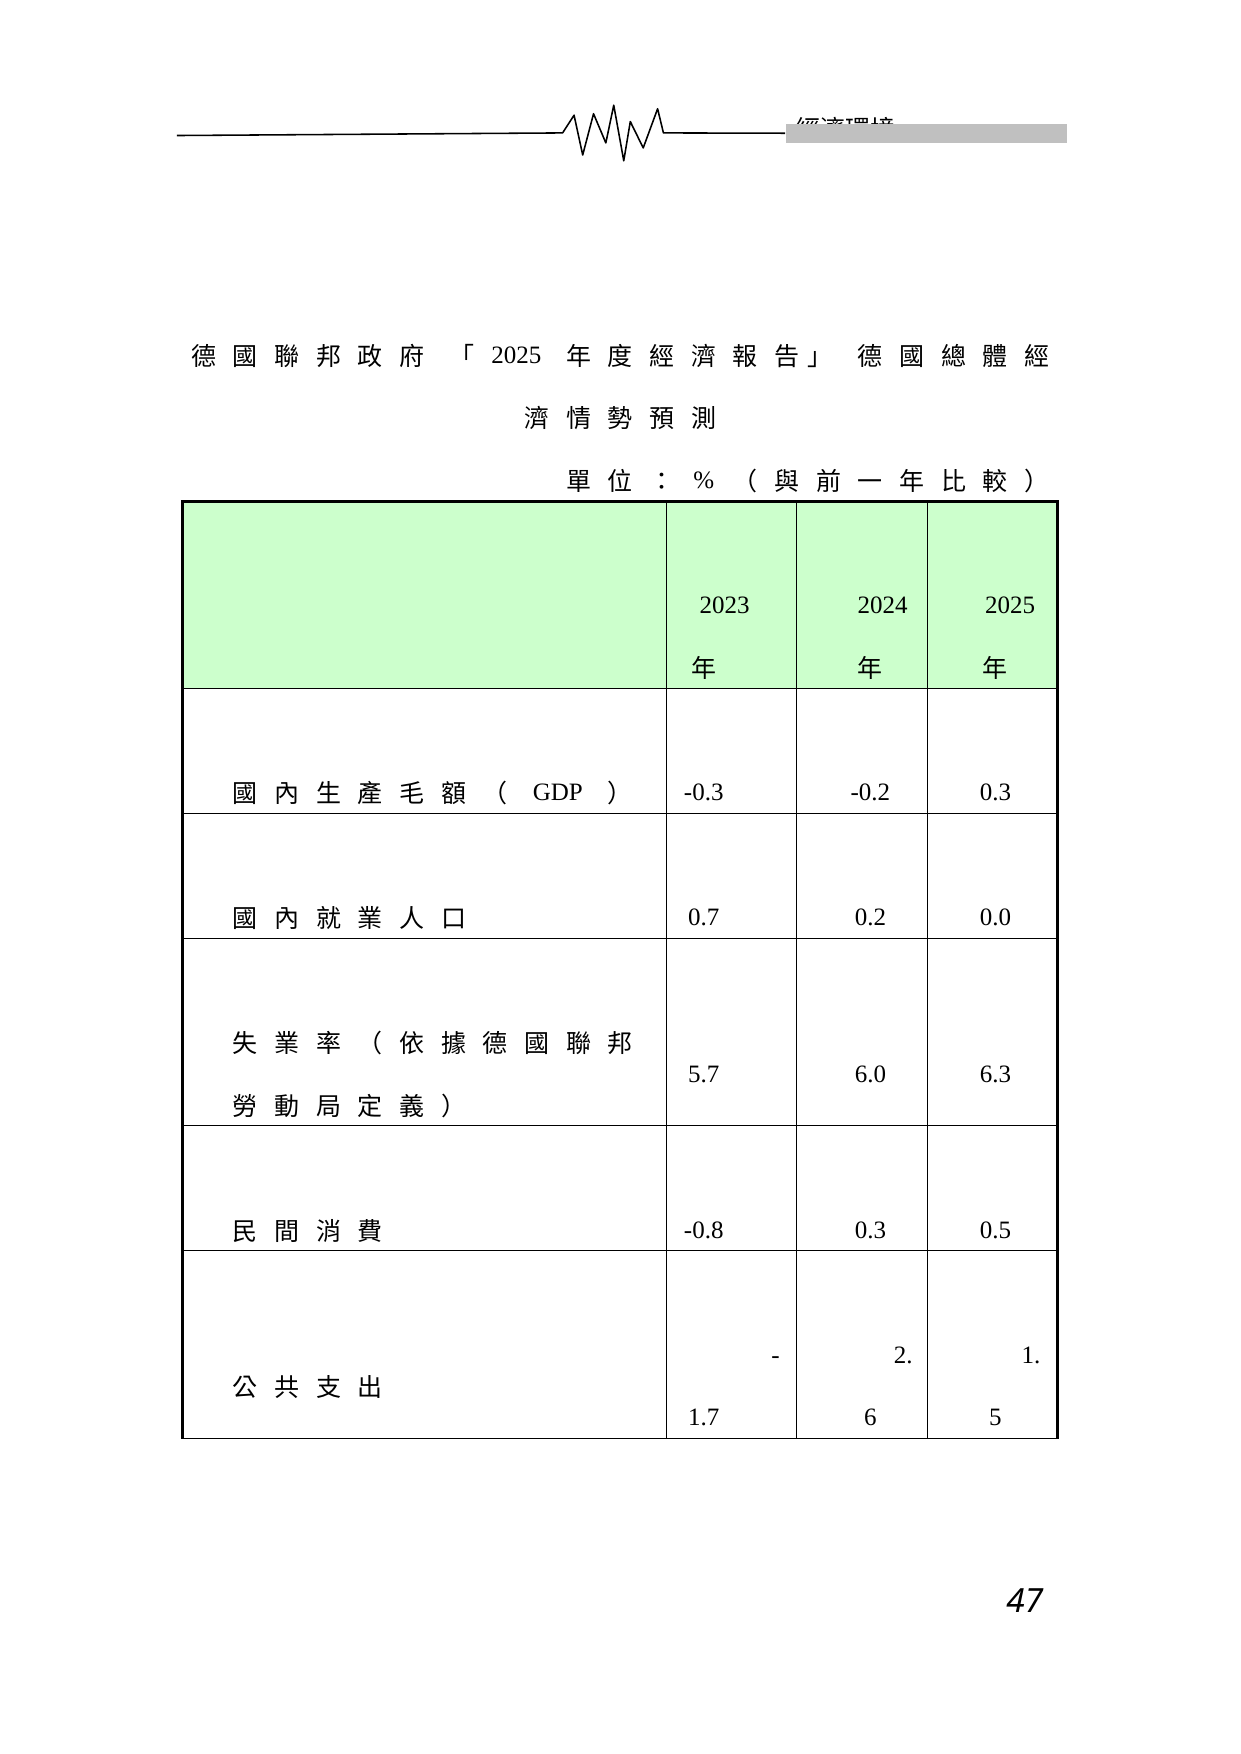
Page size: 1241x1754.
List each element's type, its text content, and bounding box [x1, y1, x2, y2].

table_cell 失業率（依據德國聯邦勞動局定義） [184, 939, 666, 1125]
table_cell 2.6 [797, 1251, 927, 1438]
table_cell 5.7 [667, 939, 796, 1125]
table_cell 0.5 [928, 1126, 1056, 1250]
table_cell -0.3 [667, 689, 796, 813]
table_cell 1.5 [928, 1251, 1056, 1438]
table_cell -1.7 [667, 1251, 796, 1438]
text 德國聯邦政府「2025年度經濟報告」德國總體經濟情勢預測 [183, 313, 1058, 438]
table_cell -0.2 [797, 689, 927, 813]
table_header 2023年 [667, 503, 796, 688]
table_cell 0.3 [928, 689, 1056, 813]
table_cell 民間消費 [184, 1126, 666, 1250]
table_cell -0.8 [667, 1126, 796, 1250]
table_cell 0.2 [797, 814, 927, 938]
table_cell 公共支出 [184, 1251, 666, 1438]
table_header 2025年 [928, 503, 1056, 688]
table_cell 國內生產毛額（GDP） [184, 689, 666, 813]
table_cell 0.0 [928, 814, 1056, 938]
table_cell 0.3 [797, 1126, 927, 1250]
table_cell 6.3 [928, 939, 1056, 1125]
table_cell 6.0 [797, 939, 927, 1125]
table_cell 國內就業人口 [184, 814, 666, 938]
table_header [184, 503, 666, 688]
table_cell 0.7 [667, 814, 796, 938]
text 單位：%（與前一年比較） [330, 438, 1058, 500]
table_header 2024年 [797, 503, 927, 688]
